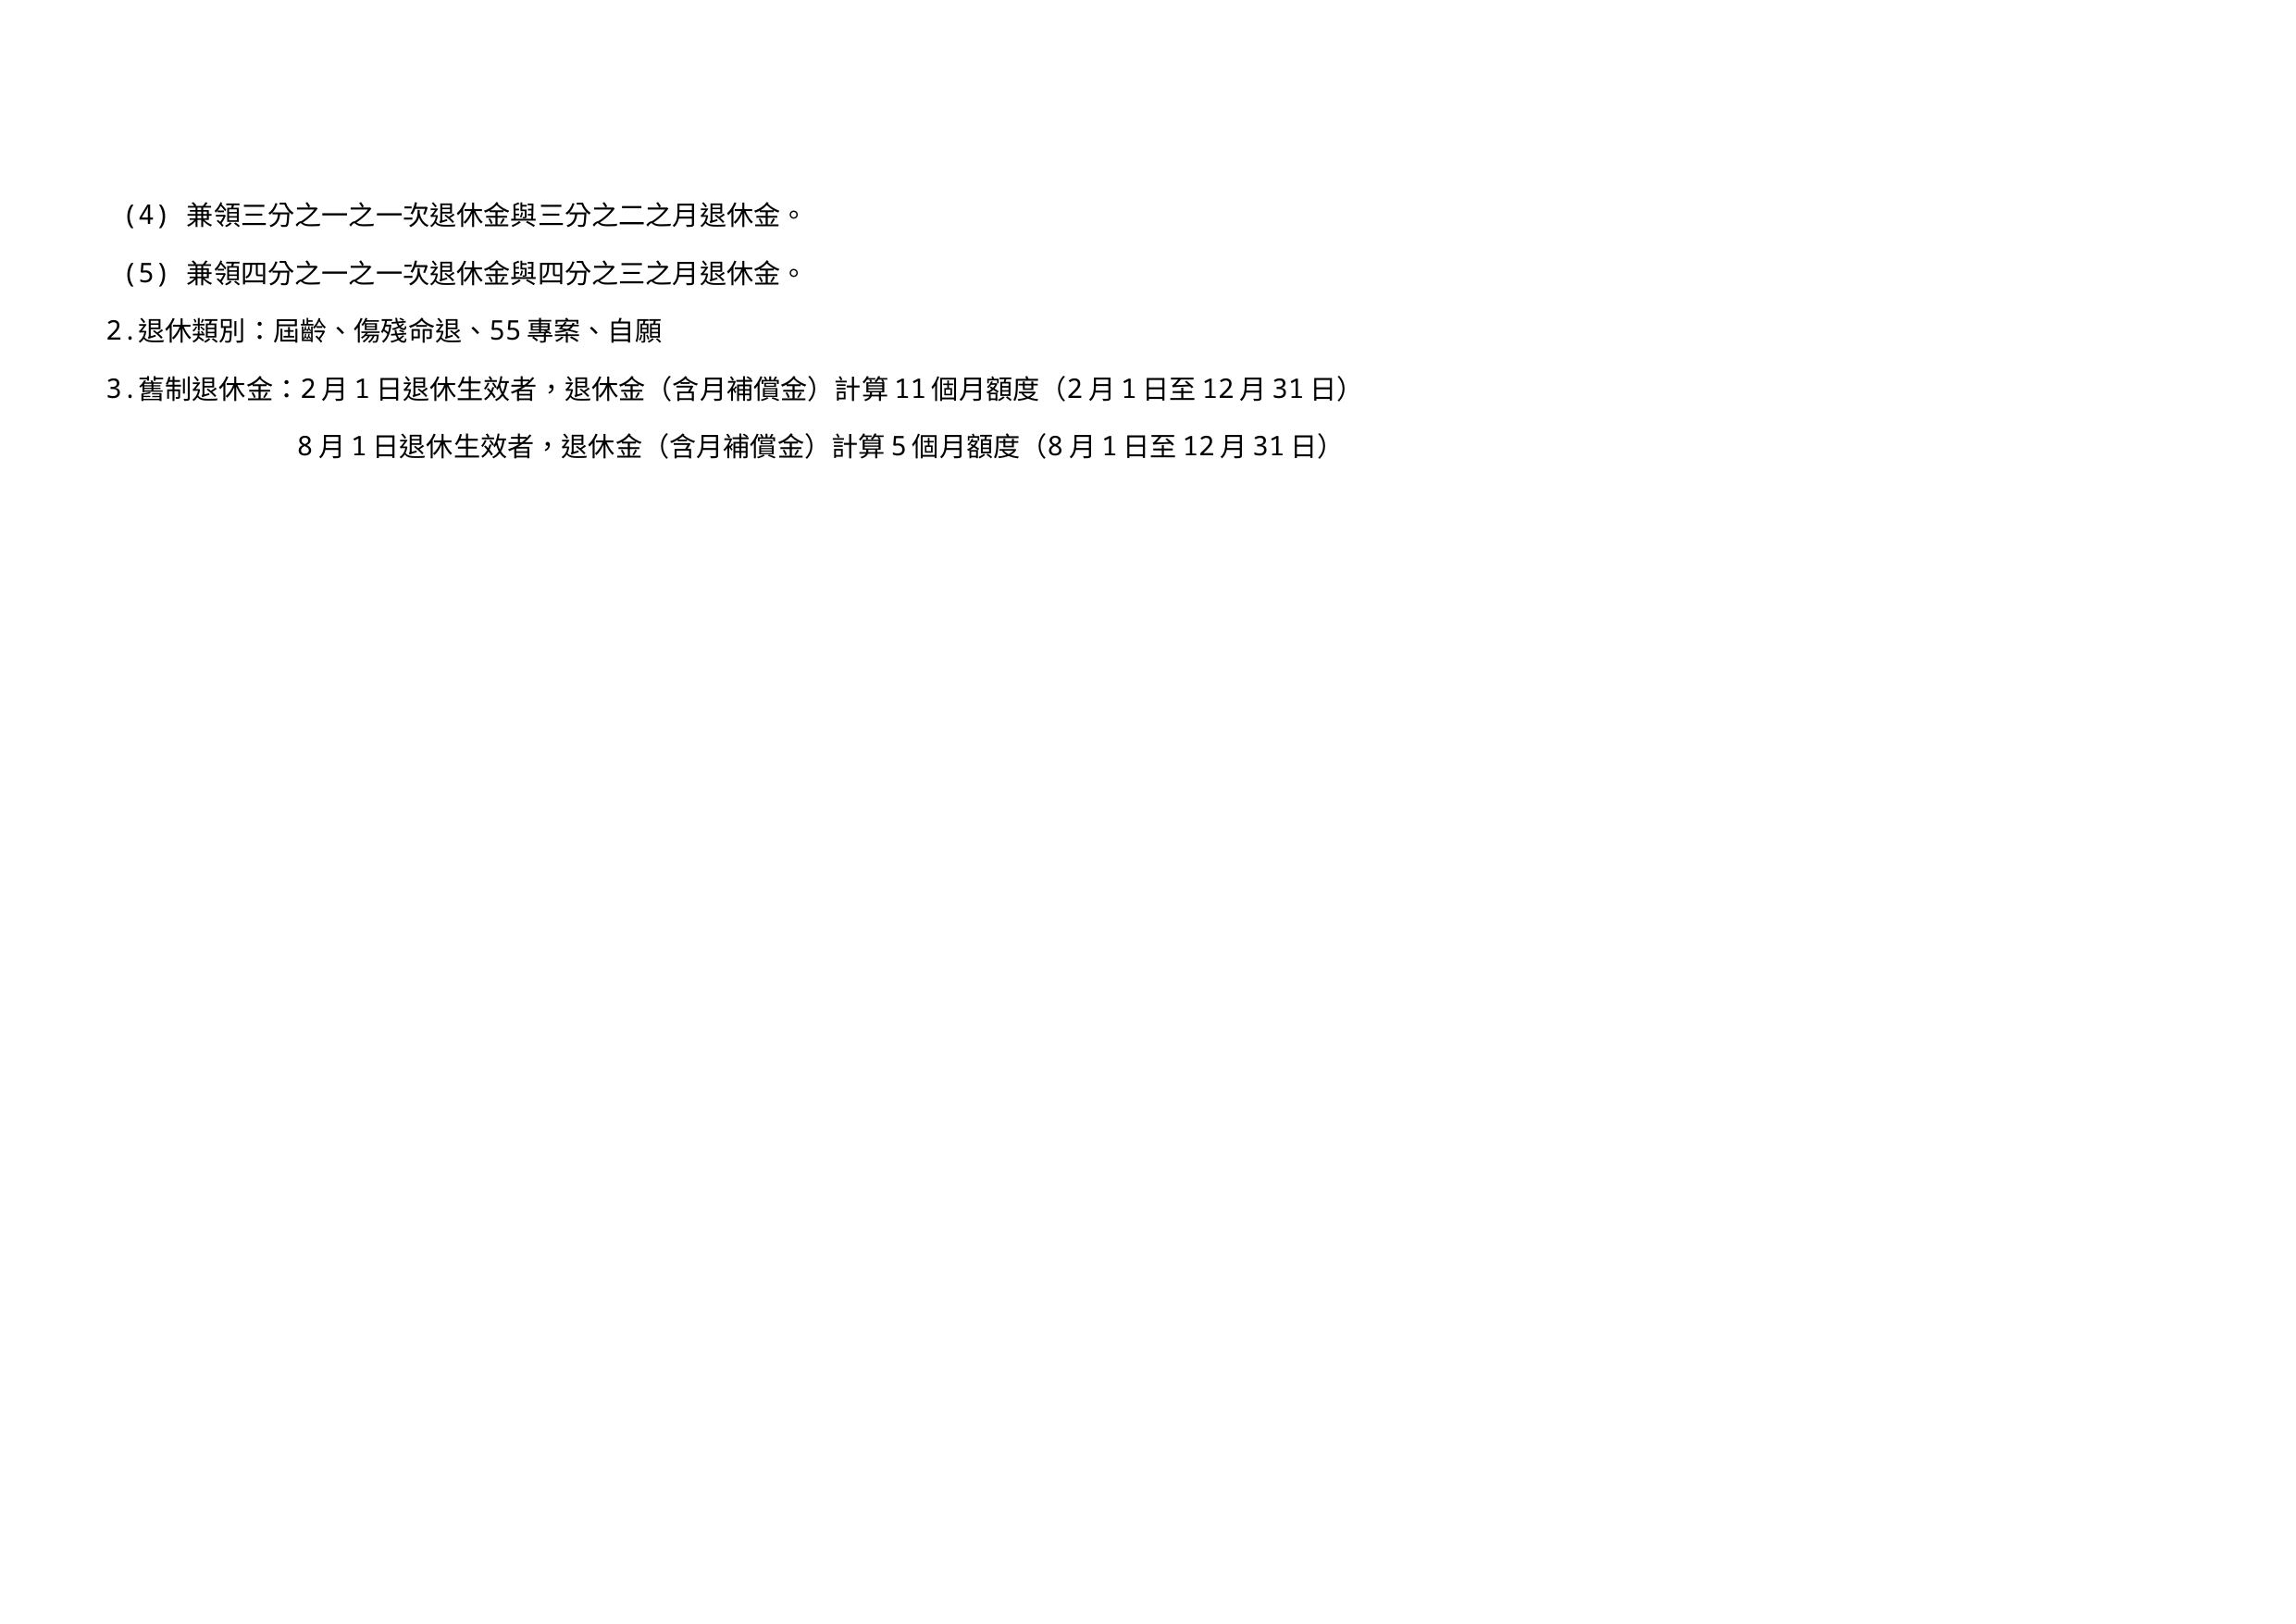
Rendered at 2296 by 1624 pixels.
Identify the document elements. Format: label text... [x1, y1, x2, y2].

text 8月1日退休生效者，退休金（含月補償金）計算5個月額度（8月1日至12月31日） [297, 406, 2225, 465]
text 3.舊制退休金：2月1日退休生效者，退休金（含月補償金）計算11個月額度（2月1日至12月31日） [71, 349, 2225, 406]
text (5) 兼領四分之一之一次退休金與四分之三之月退休金。 [71, 233, 2225, 291]
text 2.退休類別：屆齡、傷殘命退、55專案、自願 [71, 291, 2225, 349]
text (4) 兼領三分之一之一次退休金與三分之二之月退休金。 [71, 175, 2225, 233]
